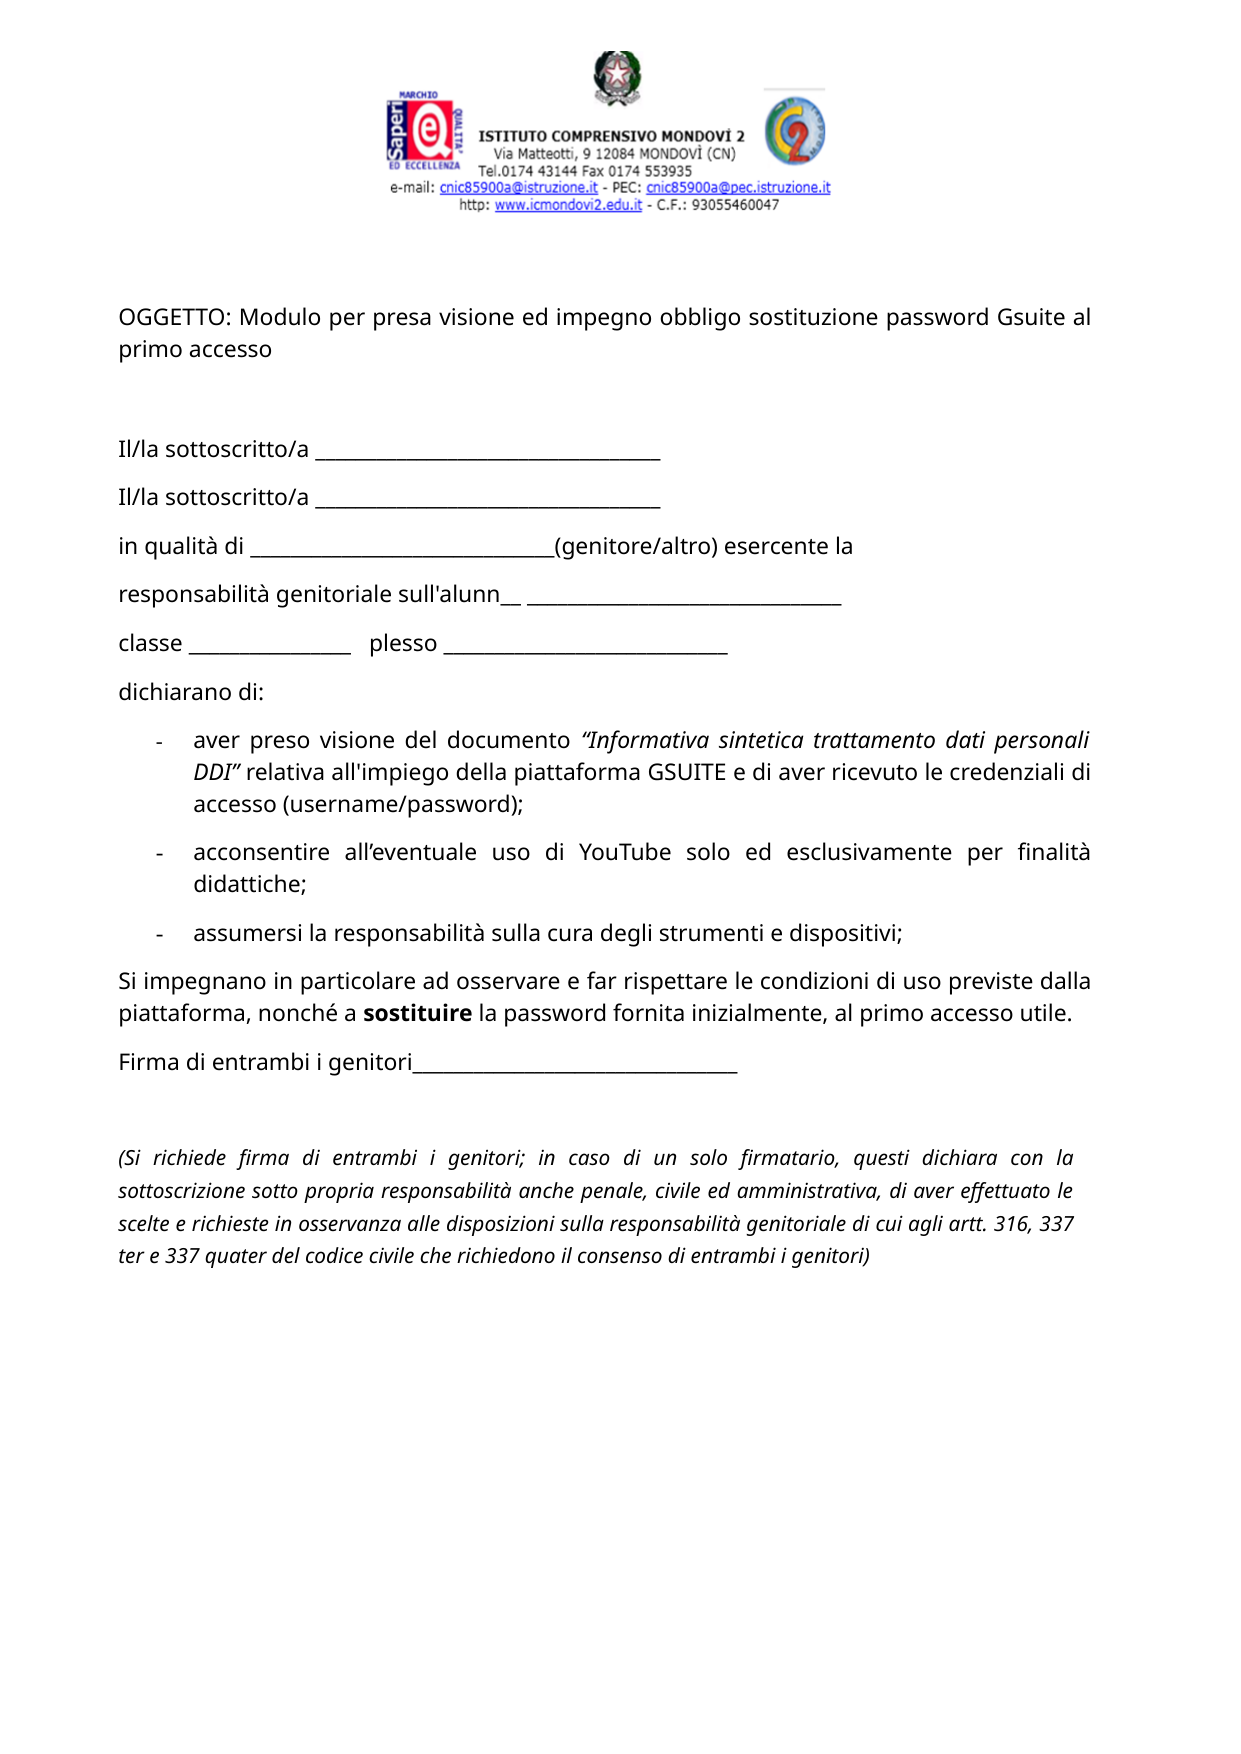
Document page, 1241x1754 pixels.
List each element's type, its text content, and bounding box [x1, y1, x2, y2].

text classe ________________ plesso ____________________________ [118, 627, 1093, 658]
text dichiarano di: [118, 675, 1093, 707]
text (Si richiede firma di entrambi i genitori; in caso di un solo firmatario, questi dichiara con la sottoscrizione sotto propria responsabilità anche penale, civile ed amministrativa, di aver effettuato le scelte e richieste in osservanza alle disposizioni sulla responsabilità genitoriale di cui agli artt. 316, 337 ter e 337 quater del codice civile che richiedono il consenso di entrambi i genitori) [118, 1143, 1078, 1270]
text in qualità di ______________________________(genitore/altro) esercente la [118, 530, 1093, 561]
text responsabilità genitoriale sull'alunn__ _______________________________ [118, 578, 1093, 609]
text Firma di entrambi i genitori________________________________ [118, 1046, 1093, 1077]
list acconsentire all’eventuale uso di YouTube solo ed esclusivamente per finalità didattiche; [156, 836, 1093, 899]
text OGGETTO: Modulo per presa visione ed impegno obbligo sostituzione password Gsuite al primo accesso [118, 301, 1093, 364]
list aver preso visione del documento “Informativa sintetica trattamento dati personali DDI” relativa all'impiego della piattaforma GSUITE e di aver ricevuto le credenziali di accesso (username/password); [156, 724, 1093, 819]
text Si impegnano in particolare ad osservare e far rispettare le condizioni di uso previste dalla piattaforma, nonché a sostituire la password fornita inizialmente, al primo accesso utile. [118, 965, 1093, 1028]
list assumersi la responsabilità sulla cura degli strumenti e dispositivi; [156, 917, 1093, 948]
text Il/la sottoscritto/a __________________________________ [118, 481, 1093, 512]
text Il/la sottoscritto/a __________________________________ [118, 433, 1093, 464]
